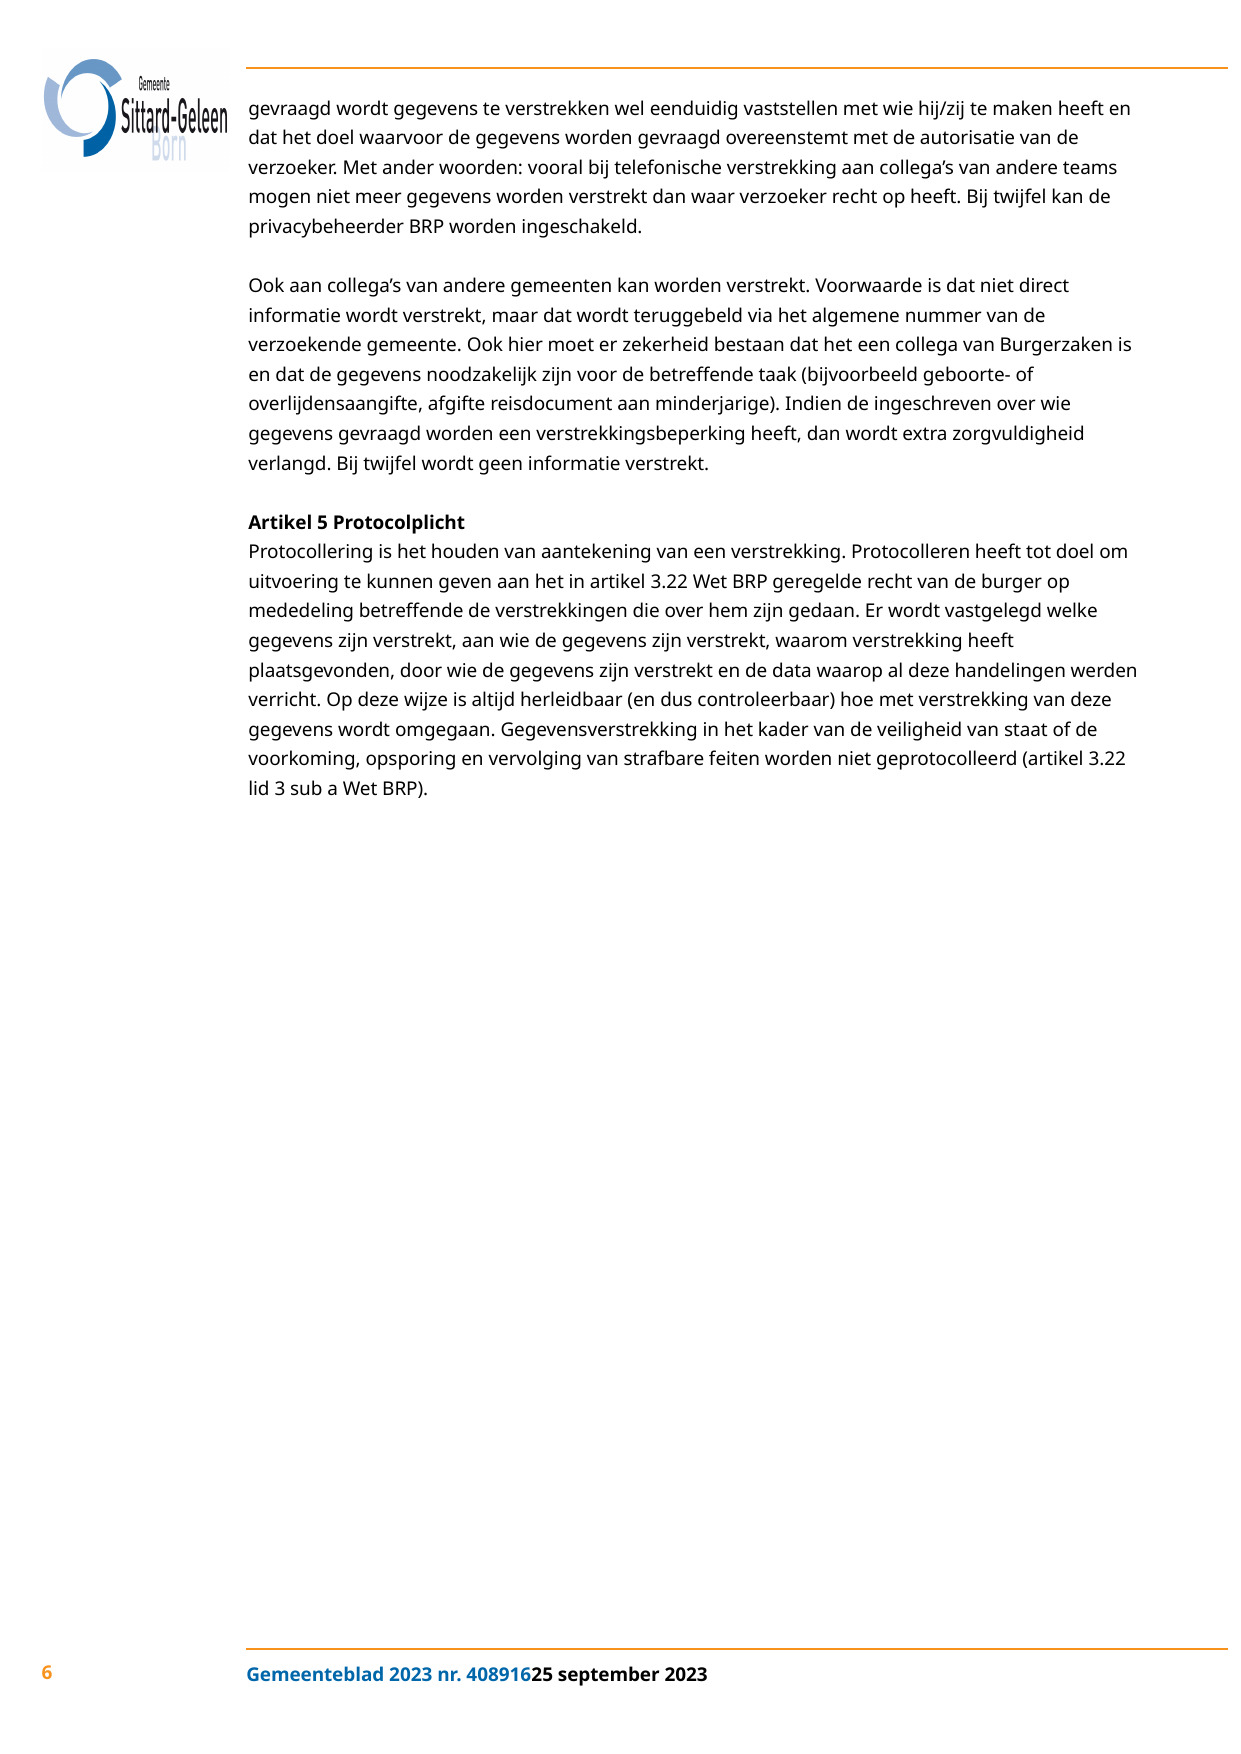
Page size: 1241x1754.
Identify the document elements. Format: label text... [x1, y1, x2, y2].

text gevraagd wordt gegevens te verstrekken wel eenduidig vaststellen met wie hij/zij te maken heeft en dat het doel waarvoor de gegevens worden gevraagd overeenstemt met de autorisatie van de verzoeker. Met ander woorden: vooral bij telefonische verstrekking aan collega’s van andere teams mogen niet meer gegevens worden verstrekt dan waar verzoeker recht op heeft. Bij twijfel kan de privacybeheerder BRP worden ingeschakeld. [248, 95, 1152, 239]
text Ook aan collega’s van andere gemeenten kan worden verstrekt. Voorwaarde is dat niet direct informatie wordt verstrekt, maar dat wordt teruggebeld via het algemene nummer van de verzoekende gemeente. Ook hier moet er zekerheid bestaan dat het een collega van Burgerzaken is en dat de gegevens noodzakelijk zijn voor de betreffende taak (bijvoorbeeld geboorte- of overlijdensaangifte, afgifte reisdocument aan minderjarige). Indien de ingeschreven over wie gegevens gevraagd worden een verstrekkingsbeperking heeft, dan wordt extra zorgvuldigheid verlangd. Bij twijfel wordt geen informatie verstrekt. [248, 272, 1152, 476]
text Protocollering is het houden van aantekening van een verstrekking. Protocolleren heeft tot doel om uitvoering te kunnen geven aan het in artikel 3.22 Wet BRP geregelde recht van de burger op mededeling betreffende de verstrekkingen die over hem zijn gedaan. Er wordt vastgelegd welke gegevens zijn verstrekt, aan wie de gegevens zijn verstrekt, waarom verstrekking heeft plaatsgevonden, door wie de gegevens zijn verstrekt en de data waarop al deze handelingen werden verricht. Op deze wijze is altijd herleidbaar (en dus controleerbaar) hoe met verstrekking van deze gegevens wordt omgegaan. Gegevensverstrekking in het kader van de veiligheid van staat of de voorkoming, opsporing en vervolging van strafbare feiten worden niet geprotocolleerd (artikel 3.22 lid 3 sub a Wet BRP). [248, 538, 1152, 801]
text Artikel 5 Protocolplicht [248, 509, 1152, 535]
picture [41, 47, 231, 172]
